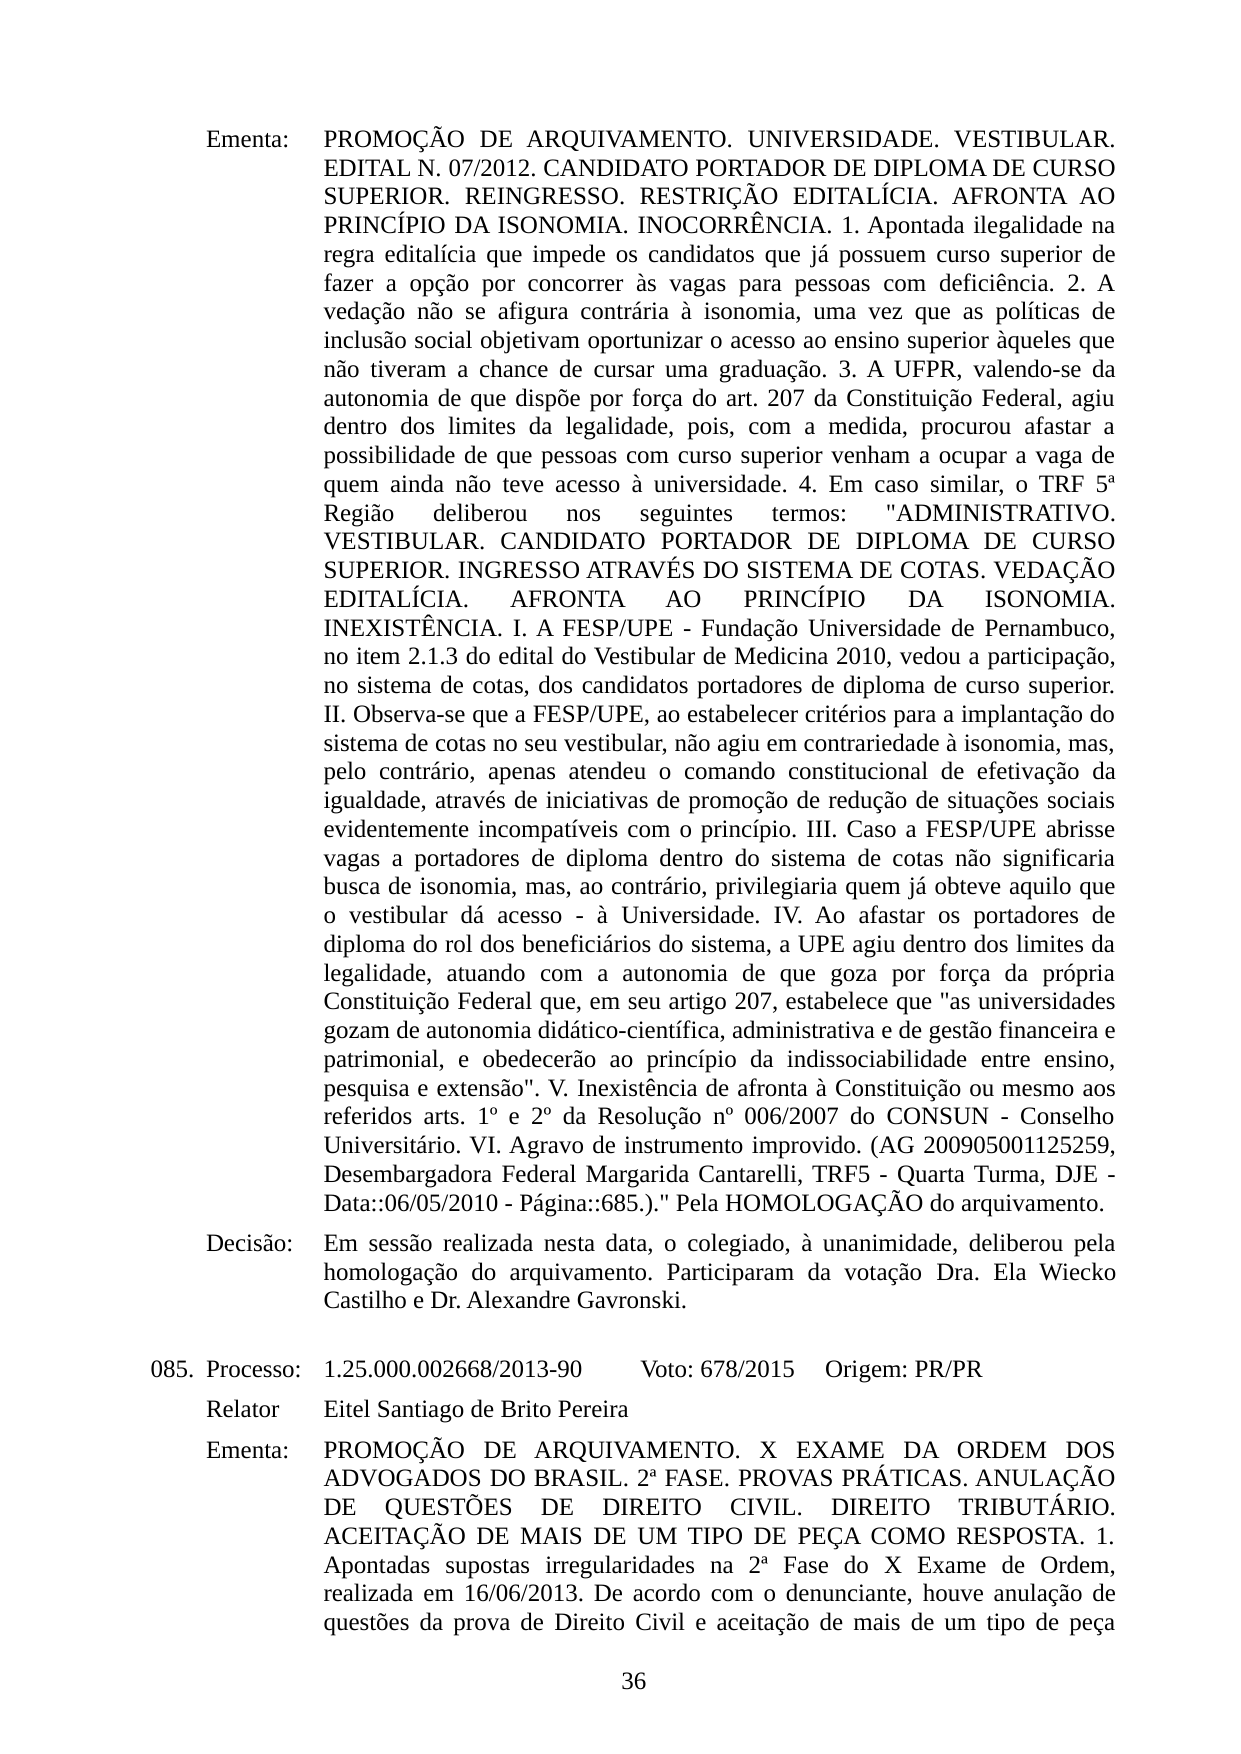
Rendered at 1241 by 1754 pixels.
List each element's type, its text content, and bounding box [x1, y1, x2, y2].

table_header Voto: 678/2015 [635, 1349, 819, 1389]
table_cell Ementa: [200, 118, 318, 1222]
table_cell Decisão: [200, 1222, 318, 1320]
table_header Origem: PR/PR [819, 1349, 1122, 1389]
table_header 085. [145, 1349, 200, 1389]
table_cell Ementa: [200, 1429, 318, 1642]
table_cell [145, 118, 200, 1222]
table_cell Relator [200, 1389, 318, 1429]
table_cell PROMOÇÃO DE ARQUIVAMENTO. X EXAME DA ORDEM DOS ADVOGADOS DO BRASIL. 2ª FASE. PROVAS PRÁTICAS. ANULAÇÃO DE QUESTÕES DE DIREITO CIVIL. DIREITO TRIBUTÁRIO. ACEITAÇÃO DE MAIS DE UM TIPO DE PEÇA COMO RESPOSTA. 1. Apontadas supostas irregularidades na 2ª Fase do X Exame de Ordem, realizada em 16/06/2013. De acordo com o denunciante, houve anulação de questões da prova de Direito Civil e aceitação de mais de um tipo de peça [318, 1429, 1122, 1642]
table_header Processo: [200, 1349, 318, 1389]
table_cell [145, 1389, 200, 1429]
table_cell Eitel Santiago de Brito Pereira [318, 1389, 1122, 1429]
table_cell PROMOÇÃO DE ARQUIVAMENTO. UNIVERSIDADE. VESTIBULAR. EDITAL N. 07/2012. CANDIDATO PORTADOR DE DIPLOMA DE CURSO SUPERIOR. REINGRESSO. RESTRIÇÃO EDITALÍCIA. AFRONTA AO PRINCÍPIO DA ISONOMIA. INOCORRÊNCIA. 1. Apontada ilegalidade na regra editalícia que impede os candidatos que já possuem curso superior de fazer a opção por concorrer às vagas para pessoas com deficiência. 2. A vedação não se afigura contrária à isonomia, uma vez que as políticas de inclusão social objetivam oportunizar o acesso ao ensino superior àqueles que não tiveram a chance de cursar uma graduação. 3. A UFPR, valendo-se da autonomia de que dispõe por força do art. 207 da Constituição Federal, agiu dentro dos limites da legalidade, pois, com a medida, procurou afastar a possibilidade de que pessoas com curso superior venham a ocupar a vaga de quem ainda não teve acesso à universidade. 4. Em caso similar, o TRF 5ª Região deliberou nos seguintes termos: "ADMINISTRATIVO. VESTIBULAR. CANDIDATO PORTADOR DE DIPLOMA DE CURSO SUPERIOR. INGRESSO ATRAVÉS DO SISTEMA DE COTAS. VEDAÇÃO EDITALÍCIA. AFRONTA AO PRINCÍPIO DA ISONOMIA. INEXISTÊNCIA. I. A FESP/UPE - Fundação Universidade de Pernambuco, no item 2.1.3 do edital do Vestibular de Medicina 2010, vedou a participação, no sistema de cotas, dos candidatos portadores de diploma de curso superior. II. Observa-se que a FESP/UPE, ao estabelecer critérios para a implantação do sistema de cotas no seu vestibular, não agiu em contrariedade à isonomia, mas, pelo contrário, apenas atendeu o comando constitucional de efetivação da igualdade, através de iniciativas de promoção de redução de situações sociais evidentemente incompatíveis com o princípio. III. Caso a FESP/UPE abrisse vagas a portadores de diploma dentro do sistema de cotas não significaria busca de isonomia, mas, ao contrário, privilegiaria quem já obteve aquilo que o vestibular dá acesso - à Universidade. IV. Ao afastar os portadores de diploma do rol dos beneficiários do sistema, a UPE agiu dentro dos limites da legalidade, atuando com a autonomia de que goza por força da própria Constituição Federal que, em seu artigo 207, estabelece que "as universidades gozam de autonomia didático-científica, administrativa e de gestão financeira e patrimonial, e obedecerão ao princípio da indissociabilidade entre ensino, pesquisa e extensão". V. Inexistência de afronta à Constituição ou mesmo aos referidos arts. 1º e 2º da Resolução nº 006/2007 do CONSUN - Conselho Universitário. VI. Agravo de instrumento improvido. (AG 200905001125259, Desembargadora Federal Margarida Cantarelli, TRF5 - Quarta Turma, DJE - Data::06/05/2010 - Página::685.)." Pela HOMOLOGAÇÃO do arquivamento. [318, 118, 1122, 1222]
table_header 1.25.000.002668/2013-90 [318, 1349, 634, 1389]
table_cell Em sessão realizada nesta data, o colegiado, à unanimidade, deliberou pela homologação do arquivamento. Participaram da votação Dra. Ela Wiecko Castilho e Dr. Alexandre Gavronski. [318, 1222, 1122, 1320]
table_cell [145, 1429, 200, 1642]
table_cell [145, 1222, 200, 1320]
